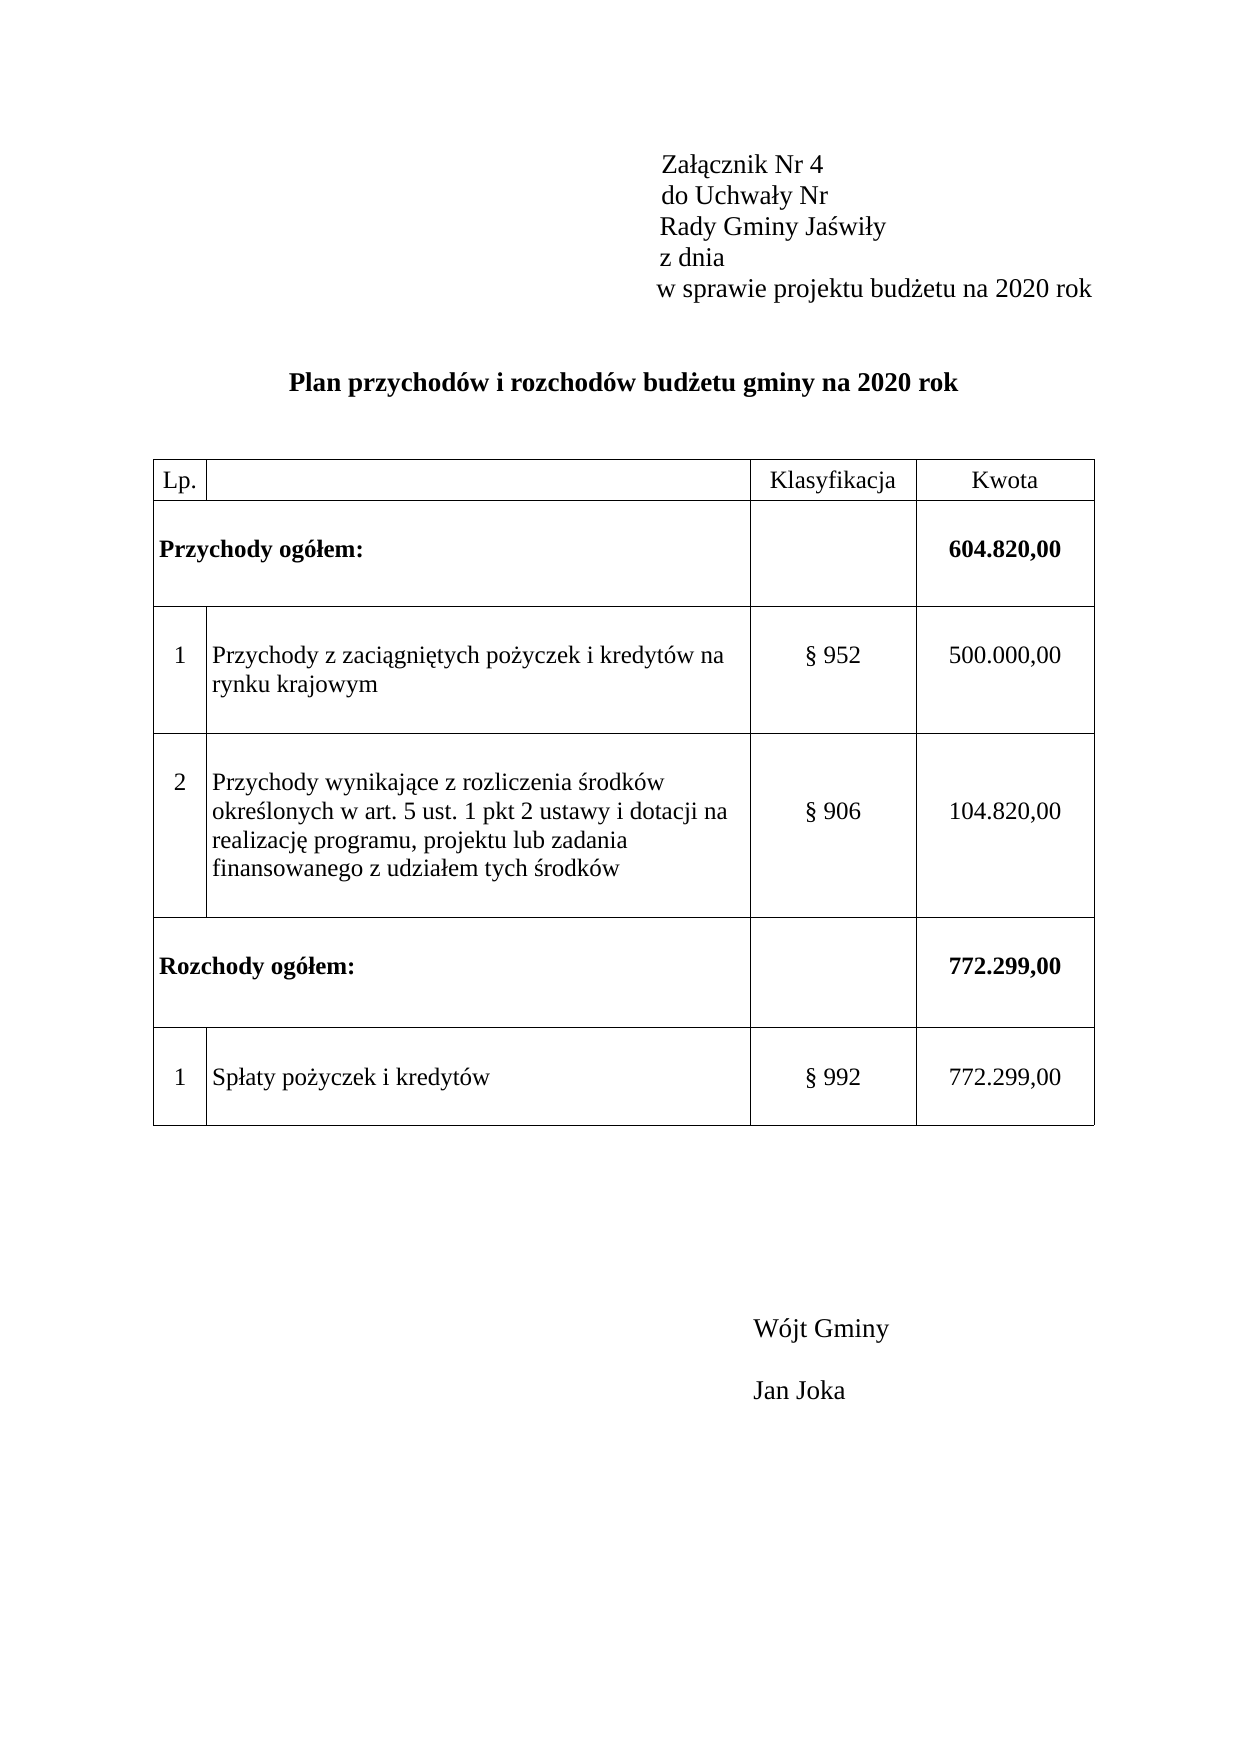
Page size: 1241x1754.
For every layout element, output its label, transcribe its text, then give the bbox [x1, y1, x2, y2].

table_cell 2 [154, 734, 206, 917]
table_cell 772.299,00 [917, 918, 1094, 1027]
table_cell 104.820,00 [917, 734, 1094, 917]
table_cell [751, 501, 916, 606]
text do Uchwały Nr [661, 179, 1094, 210]
text Plan przychodów i rozchodów budżetu gminy na 2020 rok [153, 366, 1094, 397]
table_cell Rozchody ogółem: [154, 918, 750, 1027]
table_cell 772.299,00 [917, 1028, 1094, 1125]
table_cell Przychody wynikające z rozliczenia środków określonych w art. 5 ust. 1 pkt 2 ustawy i dotacji na realizację programu, projektu lub zadania finansowanego z udziałem tych środków [207, 734, 750, 917]
text w sprawie projektu budżetu na 2020 rok [656, 272, 1094, 303]
table_header [207, 460, 750, 499]
table_header Klasyfikacja [751, 460, 916, 499]
text Załącznik Nr 4 [153, 148, 1094, 179]
table_cell 500.000,00 [917, 607, 1094, 733]
table_cell § 952 [751, 607, 916, 733]
table_header Lp. [154, 460, 206, 499]
table_cell Spłaty pożyczek i kredytów [207, 1028, 750, 1125]
table_header Kwota [917, 460, 1094, 499]
table_cell Przychody z zaciągniętych pożyczek i kredytów na rynku krajowym [207, 607, 750, 733]
table_cell [751, 918, 916, 1027]
text Rady Gminy Jaświły [659, 210, 1094, 241]
text z dnia [659, 241, 1094, 272]
table_cell 1 [154, 607, 206, 733]
table_cell Przychody ogółem: [154, 501, 750, 606]
table_cell § 992 [751, 1028, 916, 1125]
text Jan Joka [753, 1374, 1094, 1406]
table_cell 1 [154, 1028, 206, 1125]
text Wójt Gminy [753, 1312, 1094, 1343]
table_cell § 906 [751, 734, 916, 917]
table_cell 604.820,00 [917, 501, 1094, 606]
